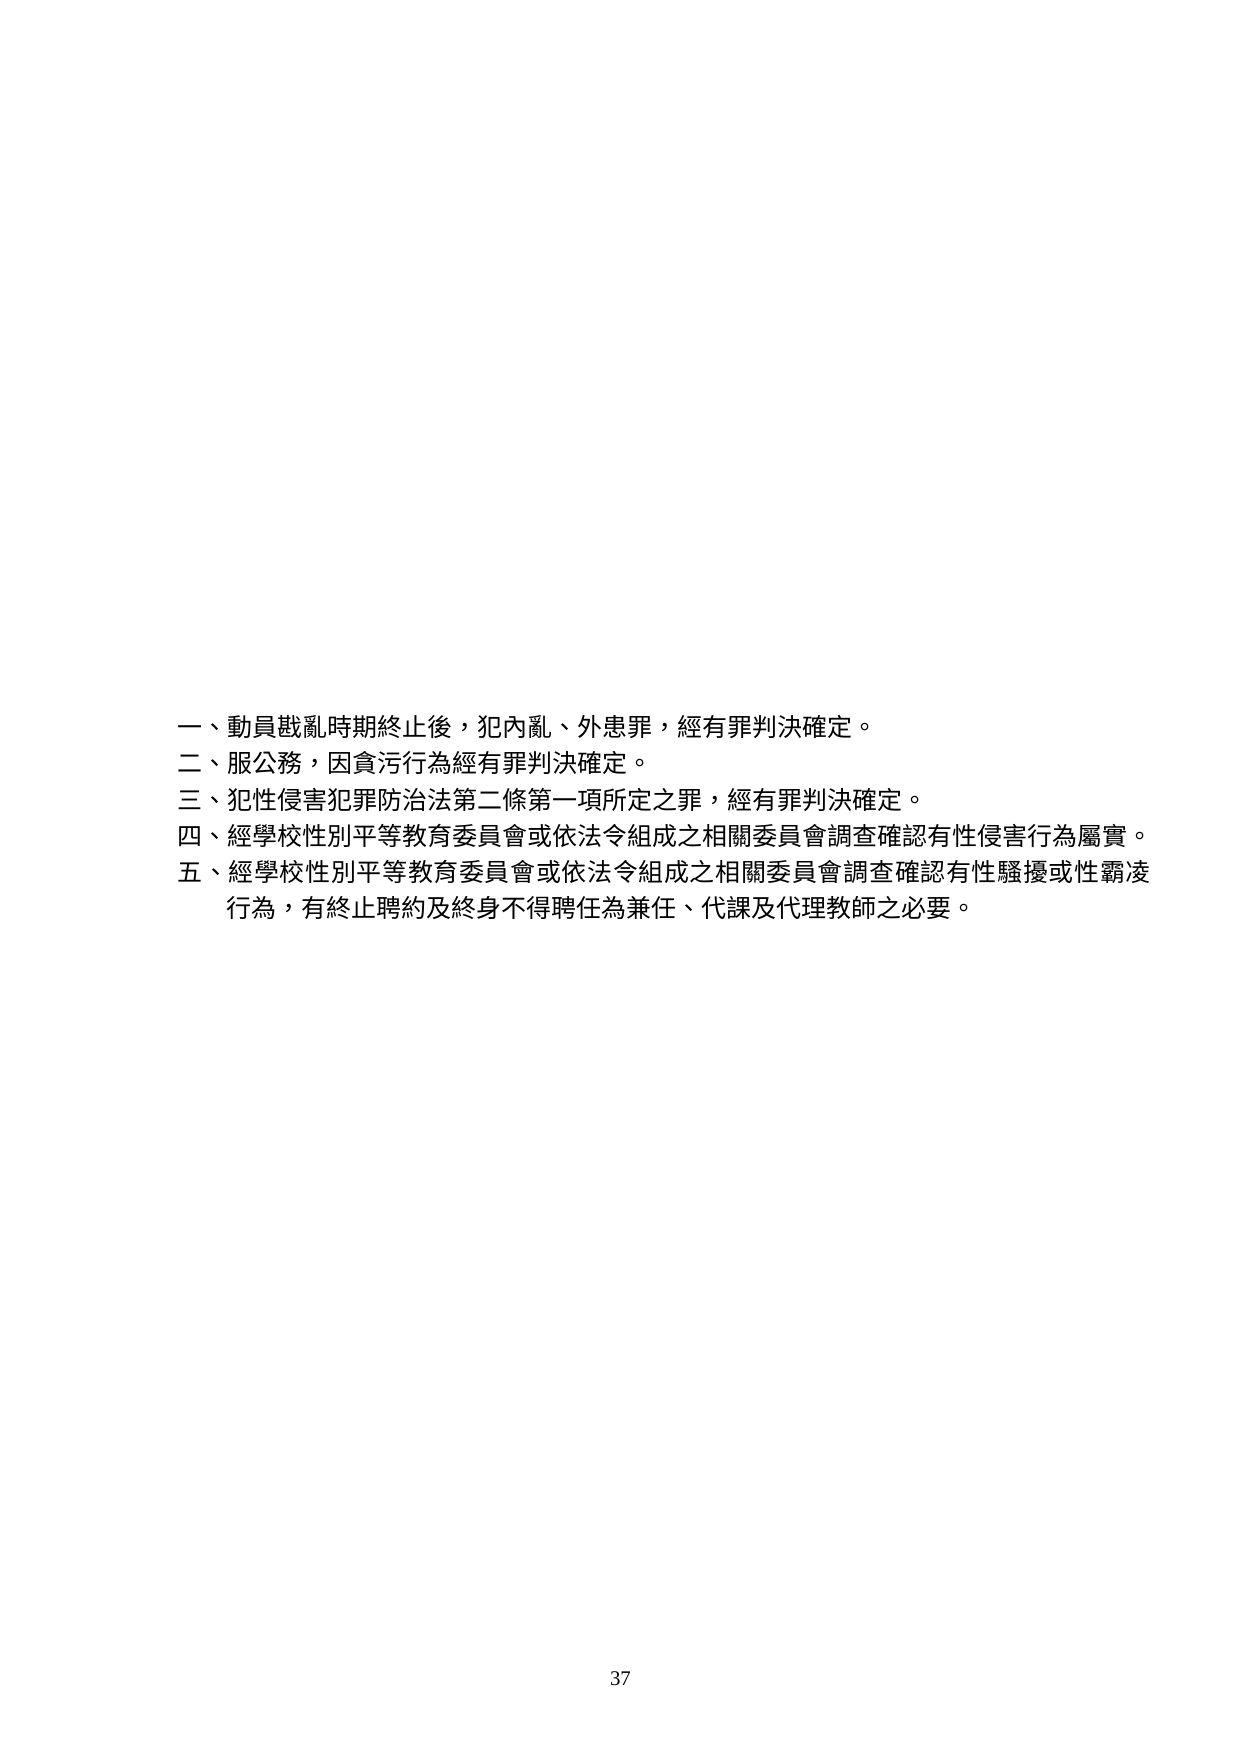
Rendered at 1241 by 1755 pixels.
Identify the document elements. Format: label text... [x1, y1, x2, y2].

text 四、經學校性別平等教育委員會或依法令組成之相關委員會調查確認有性侵害行為屬實。 [105, 816, 1152, 853]
text 五、經學校性別平等教育委員會或依法令組成之相關委員會調查確認有性騷擾或性霸凌行為，有終止聘約及終身不得聘任為兼任、代課及代理教師之必要。 [177, 853, 1152, 925]
text 三、犯性侵害犯罪防治法第二條第一項所定之罪，經有罪判決確定。 [105, 780, 1152, 816]
text 二、服公務，因貪污行為經有罪判決確定。 [105, 744, 1152, 780]
text 一、動員戡亂時期終止後，犯內亂、外患罪，經有罪判決確定。 [105, 708, 1152, 744]
